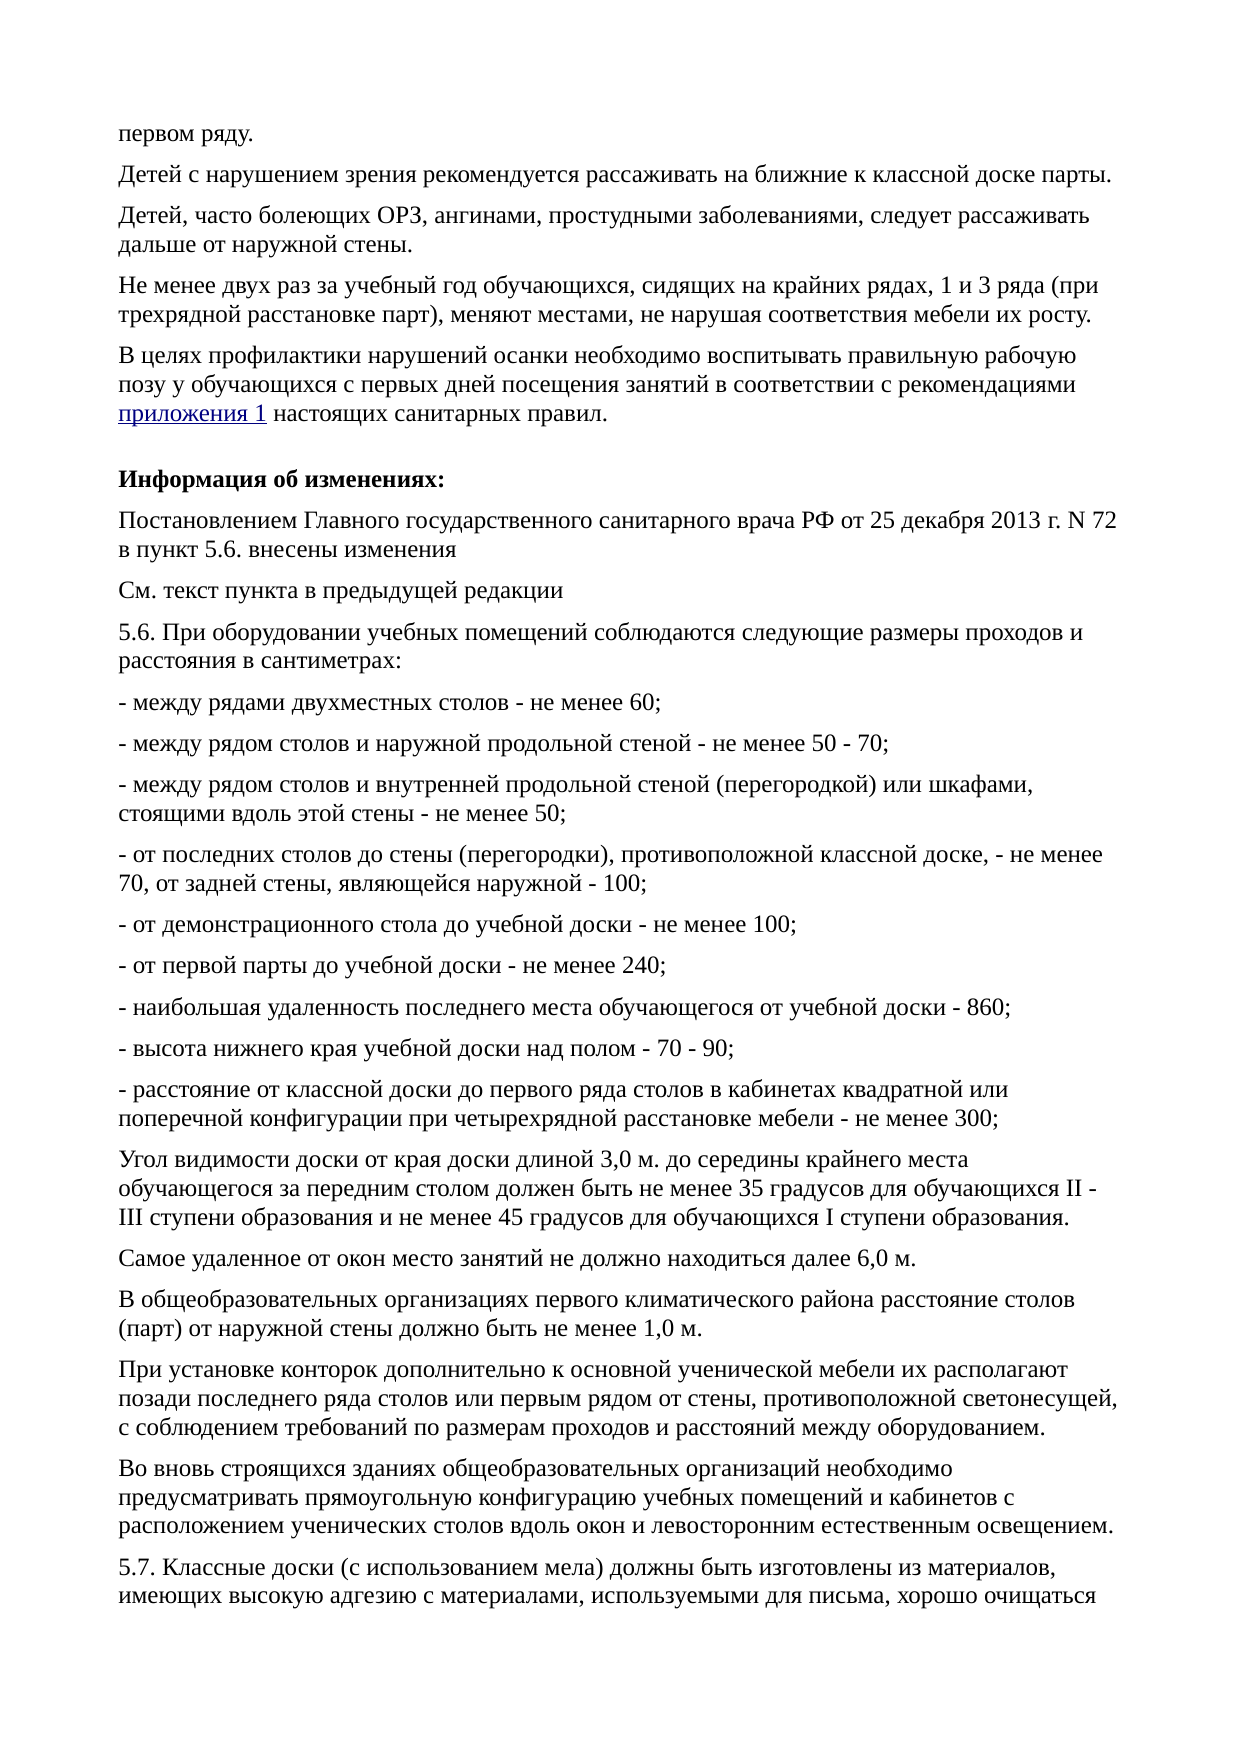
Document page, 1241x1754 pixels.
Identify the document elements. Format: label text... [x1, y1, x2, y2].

text Детей с нарушением зрения рекомендуется рассаживать на ближние к классной доске парты. [118, 159, 1122, 188]
text - высота нижнего края учебной доски над полом - 70 - 90; [118, 1033, 1122, 1062]
text Во вновь строящихся зданиях общеобразовательных организаций необходимо предусматривать прямоугольную конфигурацию учебных помещений и кабинетов с расположением ученических столов вдоль окон и левосторонним естественным освещением. [118, 1453, 1122, 1539]
text При установке конторок дополнительно к основной ученической мебели их располагают позади последнего ряда столов или первым рядом от стены, противоположной светонесущей, с соблюдением требований по размерам проходов и расстояний между оборудованием. [118, 1354, 1122, 1441]
text В общеобразовательных организациях первого климатического района расстояние столов (парт) от наружной стены должно быть не менее 1,0 м. [118, 1284, 1122, 1342]
text Детей, часто болеющих ОРЗ, ангинами, простудными заболеваниями, следует рассаживать дальше от наружной стены. [118, 201, 1122, 258]
text Самое удаленное от окон место занятий не должно находиться далее 6,0 м. [118, 1243, 1122, 1272]
text Угол видимости доски от края доски длиной 3,0 м. до середины крайнего места обучающегося за передним столом должен быть не менее 35 градусов для обучающихся II - III ступени образования и не менее 45 градусов для обучающихся I ступени образования. [118, 1144, 1122, 1231]
subtitle Информация об изменениях: [118, 464, 1122, 493]
text Постановлением Главного государственного санитарного врача РФ от 25 декабря 2013 г. N 72 в пункт 5.6. внесены изменения [118, 506, 1122, 563]
text - между рядом столов и наружной продольной стеной - не менее 50 - 70; [118, 728, 1122, 757]
text - от первой парты до учебной доски - не менее 240; [118, 951, 1122, 979]
text - расстояние от классной доски до первого ряда столов в кабинетах квадратной или поперечной конфигурации при четырехрядной расстановке мебели - не менее 300; [118, 1074, 1122, 1132]
text 5.7. Классные доски (с использованием мела) должны быть изготовлены из материалов, имеющих высокую адгезию с материалами, используемыми для письма, хорошо очищаться [118, 1552, 1122, 1609]
text - от демонстрационного стола до учебной доски - не менее 100; [118, 909, 1122, 938]
text См. текст пункта в предыдущей редакции [118, 576, 1122, 604]
text 5.6. При оборудовании учебных помещений соблюдаются следующие размеры проходов и расстояния в сантиметрах: [118, 617, 1122, 674]
text - между рядом столов и внутренней продольной стеной (перегородкой) или шкафами, стоящими вдоль этой стены - не менее 50; [118, 769, 1122, 827]
text Не менее двух раз за учебный год обучающихся, сидящих на крайних рядах, 1 и 3 ряда (при трехрядной расстановке парт), меняют местами, не нарушая соответствия мебели их росту. [118, 271, 1122, 328]
text первом ряду. [118, 118, 1122, 147]
text - от последних столов до стены (перегородки), противоположной классной доске, - не менее 70, от задней стены, являющейся наружной - 100; [118, 839, 1122, 897]
text В целях профилактики нарушений осанки необходимо воспитывать правильную рабочую позу у обучающихся с первых дней посещения занятий в соответствии с рекомендациями приложения 1 настоящих санитарных правил. [118, 341, 1122, 427]
text - между рядами двухместных столов - не менее 60; [118, 687, 1122, 716]
text - наибольшая удаленность последнего места обучающегося от учебной доски - 860; [118, 992, 1122, 1021]
